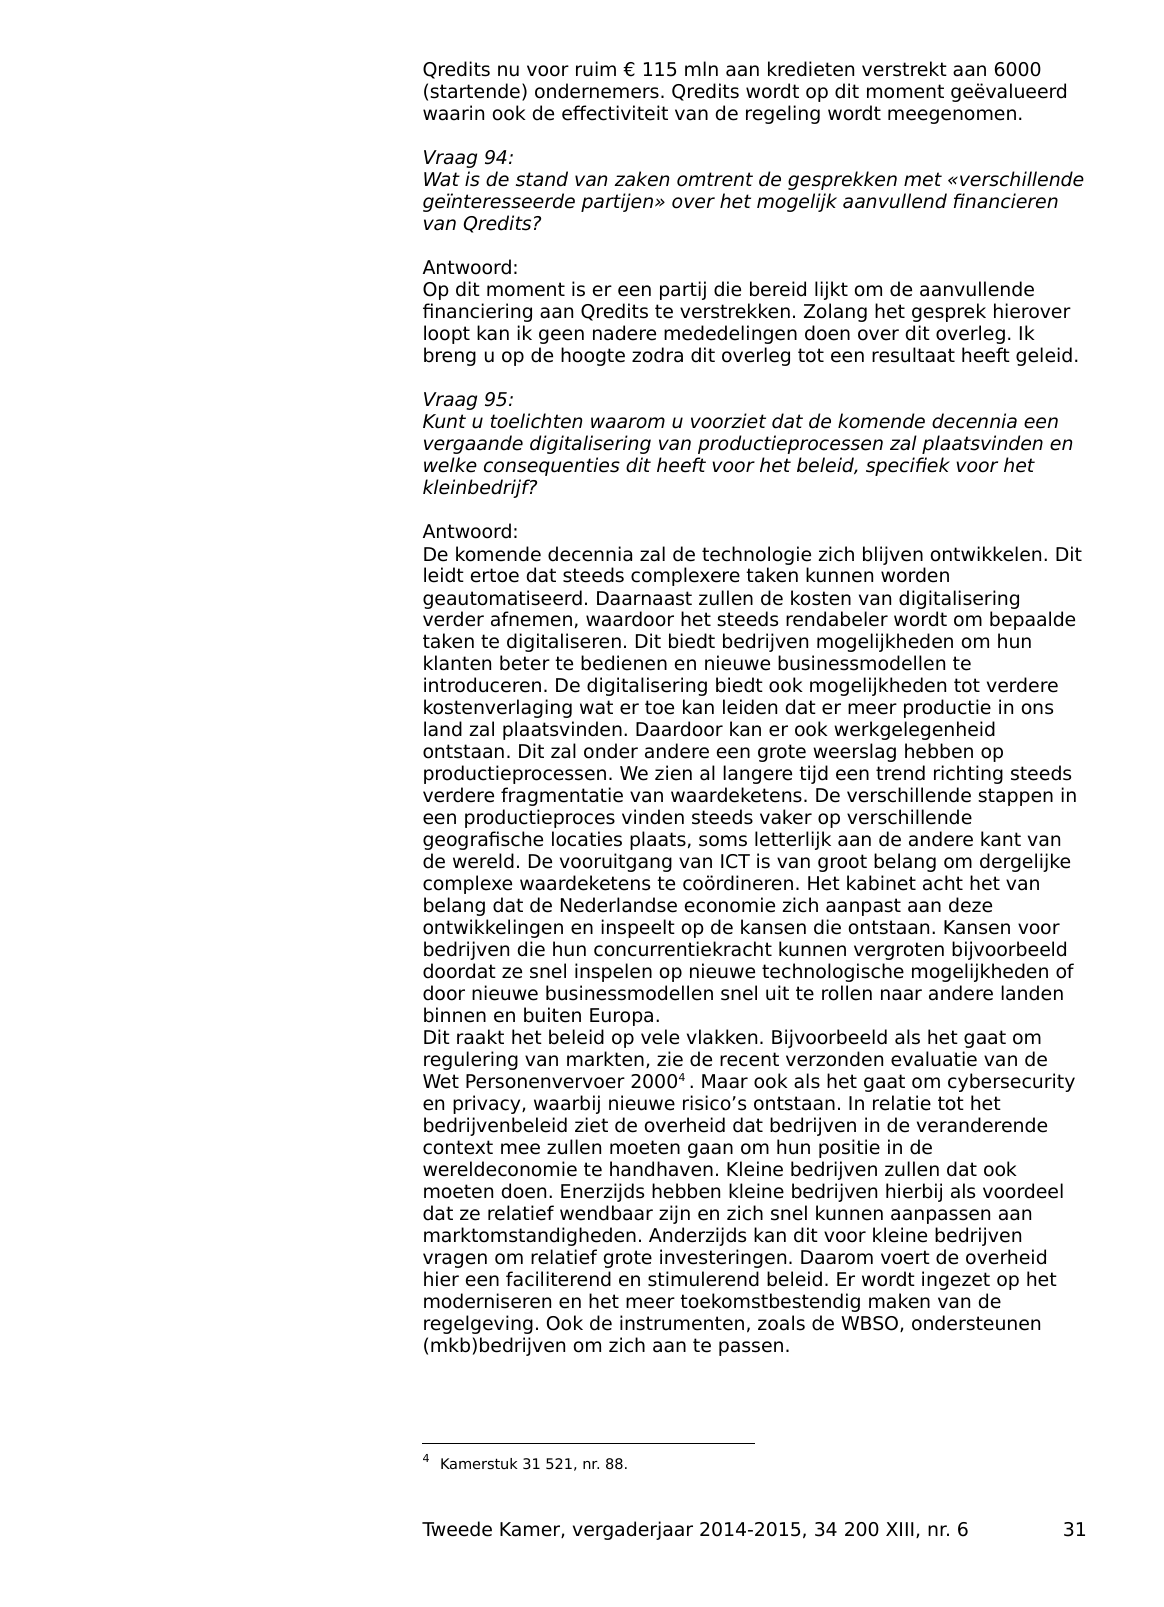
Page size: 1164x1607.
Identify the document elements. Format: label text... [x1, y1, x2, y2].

text Op dit moment is er een partij die bereid lijkt om de aanvullende financiering aan Qredits te verstrekken. Zolang het gesprek hierover loopt kan ik geen nadere mededelingen doen over dit overleg. Ik breng u op de hoogte zodra dit overleg tot een resultaat heeft geleid. [422, 279, 1087, 367]
text Kamerstuk 31 521, nr. 88. [422, 1452, 1087, 1474]
text Dit raakt het beleid op vele vlakken. Bijvoorbeeld als het gaat om regulering van markten, zie de recent verzonden evaluatie van de Wet Personenvervoer 2000. Maar ook als het gaat om cybersecurity en privacy, waarbij nieuwe risico’s ontstaan. In relatie tot het bedrijvenbeleid ziet de overheid dat bedrijven in de veranderende context mee zullen moeten gaan om hun positie in de wereldeconomie te handhaven. Kleine bedrijven zullen dat ook moeten doen. Enerzijds hebben kleine bedrijven hierbij als voordeel dat ze relatief wendbaar zijn en zich snel kunnen aanpassen aan marktomstandigheden. Anderzijds kan dit voor kleine bedrijven vragen om relatief grote investeringen. Daarom voert de overheid hier een faciliterend en stimulerend beleid. Er wordt ingezet op het moderniseren en het meer toekomstbestendig maken van de regelgeving. Ook de instrumenten, zoals de WBSO, ondersteunen (mkb)bedrijven om zich aan te passen. [422, 1027, 1087, 1357]
text Vraag 95: [422, 389, 1087, 411]
text De komende decennia zal de technologie zich blijven ontwikkelen. Dit leidt ertoe dat steeds complexere taken kunnen worden geautomatiseerd. Daarnaast zullen de kosten van digitalisering verder afnemen, waardoor het steeds rendabeler wordt om bepaalde taken te digitaliseren. Dit biedt bedrijven mogelijkheden om hun klanten beter te bedienen en nieuwe businessmodellen te introduceren. De digitalisering biedt ook mogelijkheden tot verdere kostenverlaging wat er toe kan leiden dat er meer productie in ons land zal plaatsvinden. Daardoor kan er ook werkgelegenheid ontstaan. Dit zal onder andere een grote weerslag hebben op productieprocessen. We zien al langere tijd een trend richting steeds verdere fragmentatie van waardeketens. De verschillende stappen in een productieproces vinden steeds vaker op verschillende geografische locaties plaats, soms letterlijk aan de andere kant van de wereld. De vooruitgang van ICT is van groot belang om dergelijke complexe waardeketens te coördineren. Het kabinet acht het van belang dat de Nederlandse economie zich aanpast aan deze ontwikkelingen en inspeelt op de kansen die ontstaan. Kansen voor bedrijven die hun concurrentiekracht kunnen vergroten bijvoorbeeld doordat ze snel inspelen op nieuwe technologische mogelijkheden of door nieuwe businessmodellen snel uit te rollen naar andere landen binnen en buiten Europa. [422, 543, 1087, 1027]
text Kunt u toelichten waarom u voorziet dat de komende decennia een vergaande digitalisering van productieprocessen zal plaatsvinden en welke consequenties dit heeft voor het beleid, specifiek voor het kleinbedrijf? [422, 411, 1087, 499]
text Antwoord: [422, 257, 1087, 279]
text Wat is de stand van zaken omtrent de gesprekken met «verschillende geïnteresseerde partijen» over het mogelijk aanvullend financieren van Qredits? [422, 169, 1087, 235]
text Qredits nu voor ruim € 115 mln aan kredieten verstrekt aan 6000 (startende) ondernemers. Qredits wordt op dit moment geëvalueerd waarin ook de effectiviteit van de regeling wordt meegenomen. [422, 59, 1087, 125]
text Antwoord: [422, 521, 1087, 543]
text Vraag 94: [422, 147, 1087, 169]
